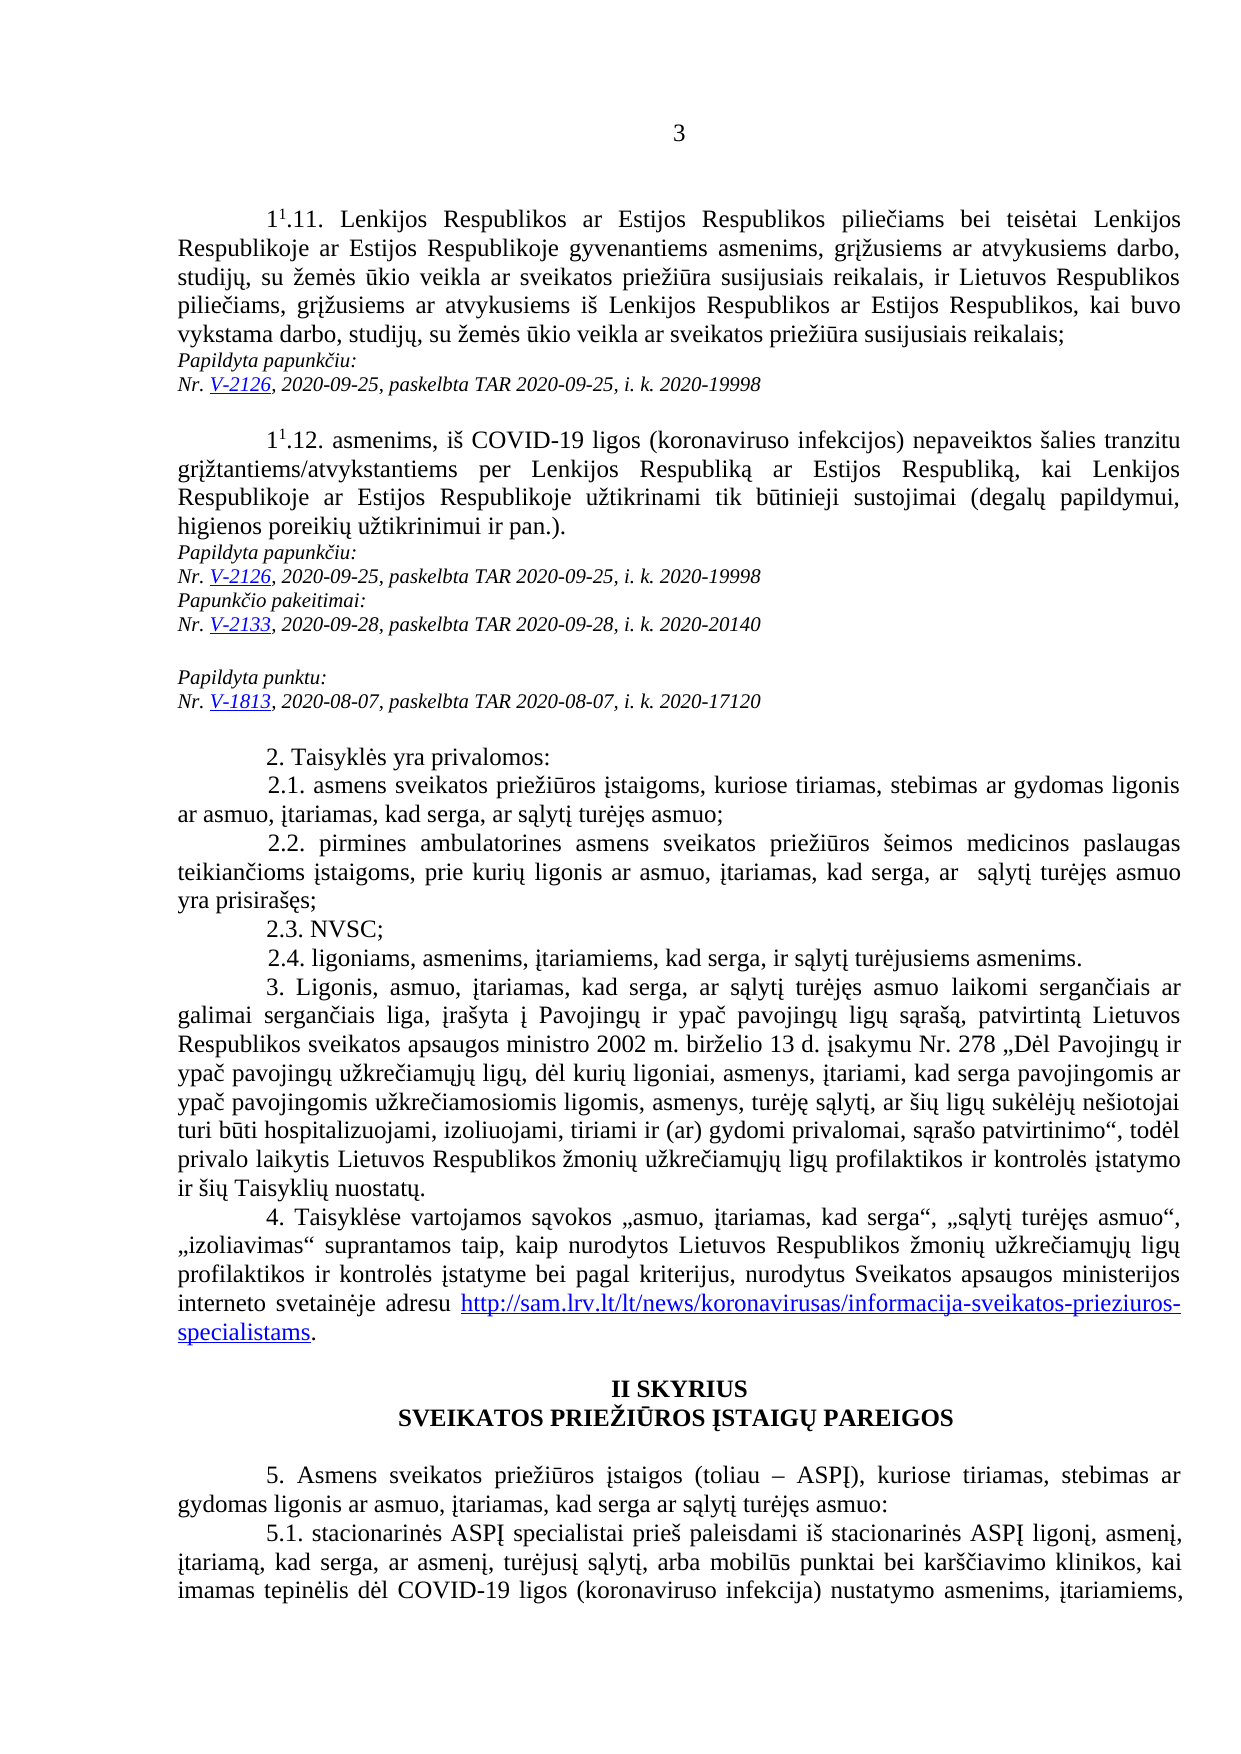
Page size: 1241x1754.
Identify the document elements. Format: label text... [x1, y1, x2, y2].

text Nr. V-2133, 2020-09-28, paskelbta TAR 2020-09-28, i. k. 2020-20140 [177, 612, 1181, 636]
text 2.3. NVSC; [260, 914, 1181, 943]
text Nr. V-2126, 2020-09-25, paskelbta TAR 2020-09-25, i. k. 2020-19998 [177, 372, 1181, 396]
text 2.1. asmens sveikatos priežiūros įstaigoms, kuriose tiriamas, stebimas ar gydomas ligonis ar asmuo, įtariamas, kad serga, ar sąlytį turėjęs asmuo; [177, 771, 1181, 828]
text Papunkčio pakeitimai: [177, 588, 1181, 612]
text Papildyta papunkčiu: [177, 348, 1181, 372]
text Sveikatos priežiūros įstaigų pareigos [177, 1403, 1181, 1432]
text Nr. V-2126, 2020-09-25, paskelbta TAR 2020-09-25, i. k. 2020-19998 [177, 564, 1181, 588]
text 3. Ligonis, asmuo, įtariamas, kad serga, ar sąlytį turėjęs asmuo laikomi sergančiais ar galimai sergančiais liga, įrašyta į Pavojingų ir ypač pavojingų ligų sąrašą, patvirtintą Lietuvos Respublikos sveikatos apsaugos ministro 2002 m. birželio 13 d. įsakymu Nr. 278 „Dėl Pavojingų ir ypač pavojingų užkrečiamųjų ligų, dėl kurių ligoniai, asmenys, įtariami, kad serga pavojingomis ar ypač pavojingomis užkrečiamosiomis ligomis, asmenys, turėję sąlytį, ar šių ligų sukėlėjų nešiotojai turi būti hospitalizuojami, izoliuojami, tiriami ir (ar) gydomi privalomai, sąrašo patvirtinimo“, todėl privalo laikytis Lietuvos Respublikos žmonių užkrečiamųjų ligų profilaktikos ir kontrolės įstatymo ir šių Taisyklių nuostatų. [177, 972, 1181, 1202]
text Papildyta punktu: [177, 665, 1181, 689]
text 5.1. stacionarinės ASPĮ specialistai prieš paleisdami iš stacionarinės ASPĮ ligonį, asmenį, įtariamą, kad serga, ar asmenį, turėjusį sąlytį, arba mobilūs punktai bei karščiavimo klinikos, kai imamas tepinėlis dėl COVID-19 ligos (koronaviruso infekcija) nustatymo asmenims, įtariamiems, [177, 1518, 1183, 1604]
text Papildyta papunkčiu: [177, 540, 1181, 564]
text II skyrius [177, 1374, 1181, 1403]
text 5. Asmens sveikatos priežiūros įstaigos (toliau – ASPĮ), kuriose tiriamas, stebimas ar gydomas ligonis ar asmuo, įtariamas, kad serga ar sąlytį turėjęs asmuo: [177, 1461, 1181, 1518]
text 2.4. ligoniams, asmenims, įtariamiems, kad serga, ir sąlytį turėjusiems asmenims. [177, 943, 1181, 972]
text 11.11. Lenkijos Respublikos ar Estijos Respublikos piliečiams bei teisėtai Lenkijos Respublikoje ar Estijos Respublikoje gyvenantiems asmenims, grįžusiems ar atvykusiems darbo, studijų, su žemės ūkio veikla ar sveikatos priežiūra susijusiais reikalais, ir Lietuvos Respublikos piliečiams, grįžusiems ar atvykusiems iš Lenkijos Respublikos ar Estijos Respublikos, kai buvo vykstama darbo, studijų, su žemės ūkio veikla ar sveikatos priežiūra susijusiais reikalais; [177, 204, 1181, 348]
text 4. Taisyklėse vartojamos sąvokos „asmuo, įtariamas, kad serga“, „sąlytį turėjęs asmuo“, „izoliavimas“ suprantamos taip, kaip nurodytos Lietuvos Respublikos žmonių užkrečiamųjų ligų profilaktikos ir kontrolės įstatyme bei pagal kriterijus, nurodytus Sveikatos apsaugos ministerijos interneto svetainėje adresu http://sam.lrv.lt/lt/news/koronavirusas/informacija-sveikatos-prieziuros-specialistams. [177, 1202, 1181, 1346]
text Nr. V-1813, 2020-08-07, paskelbta TAR 2020-08-07, i. k. 2020-17120 [177, 689, 1181, 713]
text 11.12. asmenims, iš COVID-19 ligos (koronaviruso infekcijos) nepaveiktos šalies tranzitu grįžtantiems/atvykstantiems per Lenkijos Respubliką ar Estijos Respubliką, kai Lenkijos Respublikoje ar Estijos Respublikoje užtikrinami tik būtinieji sustojimai (degalų papildymui, higienos poreikių užtikrinimui ir pan.). [177, 425, 1181, 540]
text 2. Taisyklės yra privalomos: [177, 742, 1181, 771]
text 2.2. pirmines ambulatorines asmens sveikatos priežiūros šeimos medicinos paslaugas teikiančioms įstaigoms, prie kurių ligonis ar asmuo, įtariamas, kad serga, ar sąlytį turėjęs asmuo yra prisirašęs; [177, 828, 1181, 914]
